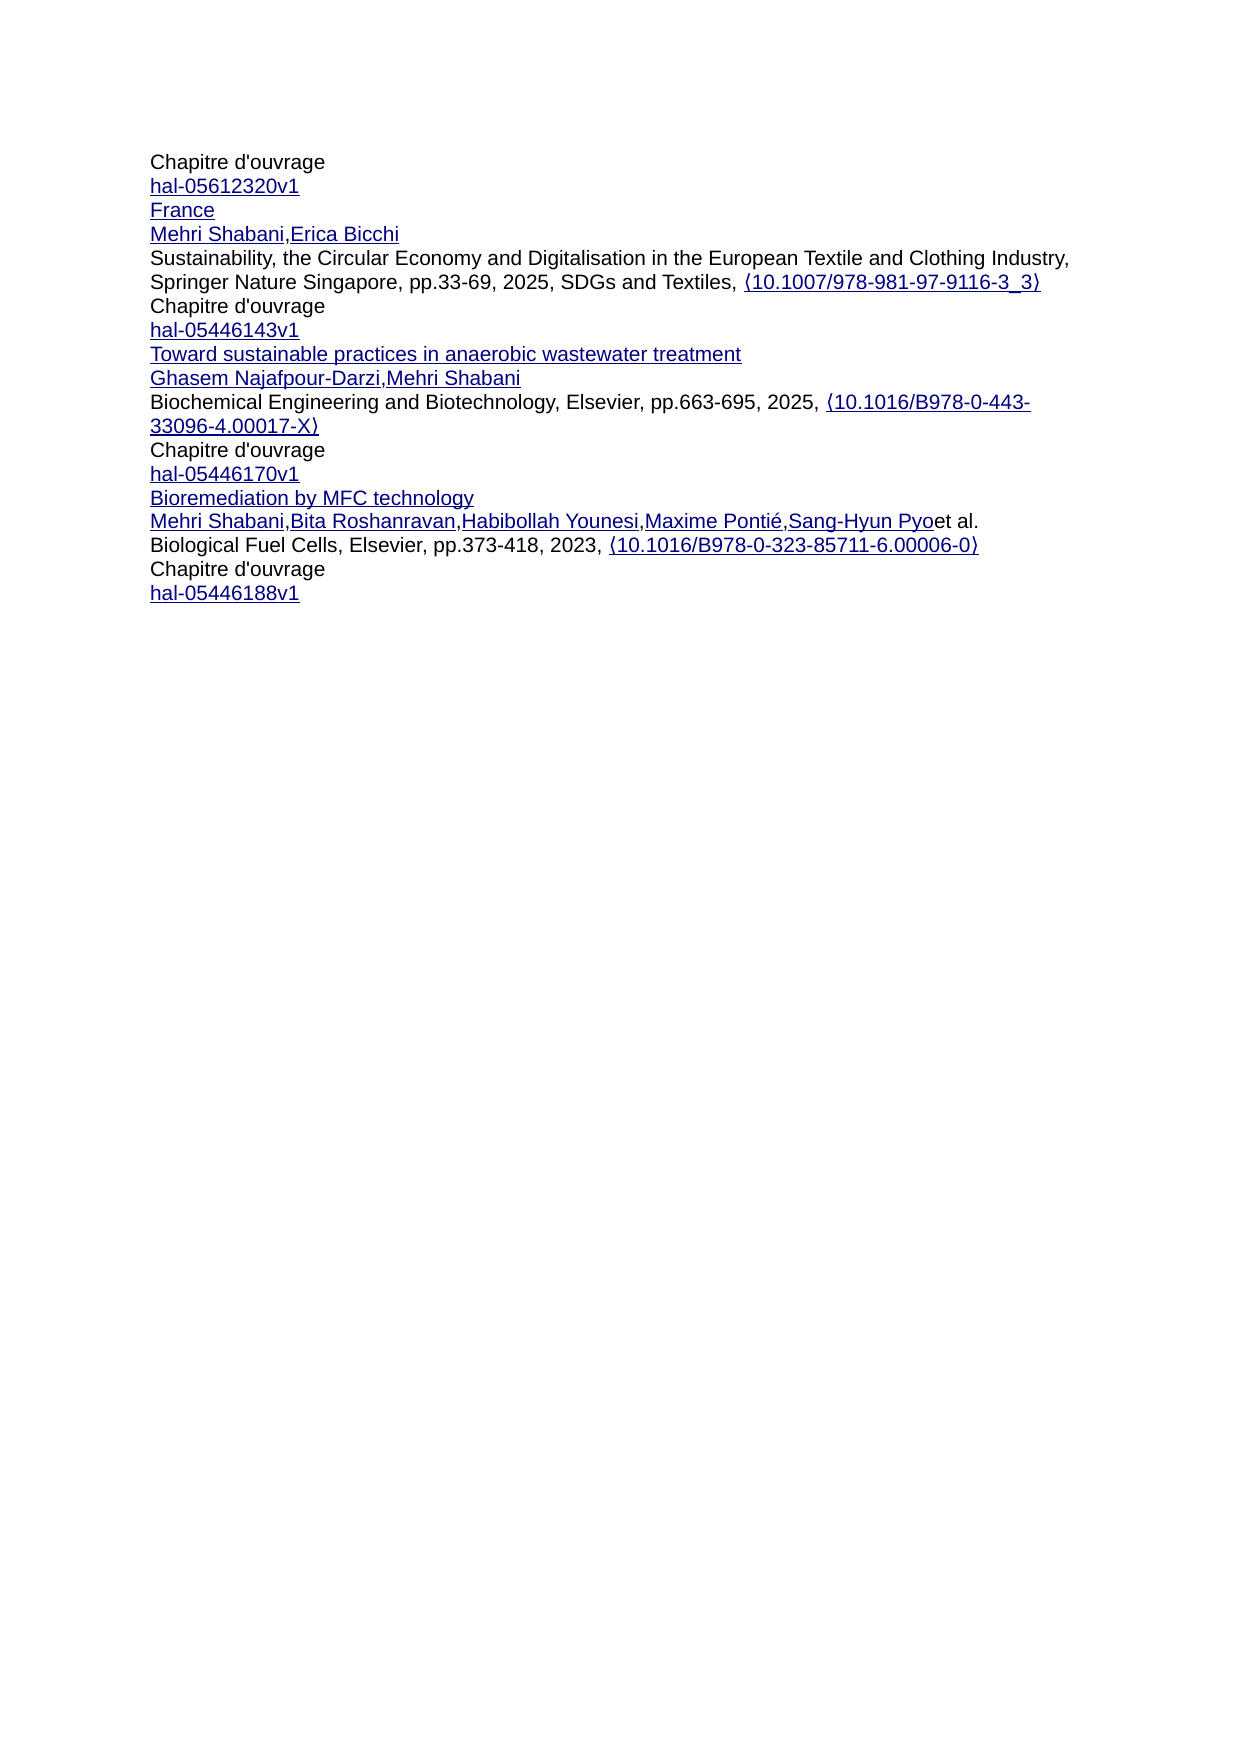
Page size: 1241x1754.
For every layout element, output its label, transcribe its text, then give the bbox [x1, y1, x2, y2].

table_cell France Mehri Shabani,Erica Bicchi Sustainability, the Circular Economy and Digitalisation in the European Textile and Clothing Industry, Springer Nature Singapore, pp.33-69, 2025, SDGs and Textiles, ⟨10.1007/978-981-97-9116-3_3⟩ Chapitre d'ouvrage hal-05446143v1 [150, 198, 1090, 342]
table_cell Bioremediation by MFC technology Mehri Shabani,Bita Roshanravan,Habibollah Younesi,Maxime Pontié,Sang-Hyun Pyoet al. Biological Fuel Cells, Elsevier, pp.373-418, 2023, ⟨10.1016/B978-0-323-85711-6.00006-0⟩ Chapitre d'ouvrage hal-05446188v1 [150, 485, 1090, 605]
table_cell Toward sustainable practices in anaerobic wastewater treatment Ghasem Najafpour-Darzi,Mehri Shabani Biochemical Engineering and Biotechnology, Elsevier, pp.663-695, 2025, ⟨10.1016/B978-0-443-33096-4.00017-X⟩ Chapitre d'ouvrage hal-05446170v1 [150, 342, 1090, 485]
table_header Energy Consumption in Aerobic and Anaerobic Treatment Wastewater Plants Faranak Faghiri,Habibollah Younesi,Mehri Shabani,Ruggero Rossi Sustainable Reuse and Recycling of Agro-Industrial Effluent, 1, CRC Press, pp.193-206, 2026, ⟨10.1201/9781003604273-19⟩ Chapitre d'ouvrage hal-05612320v1 [150, 150, 1090, 198]
